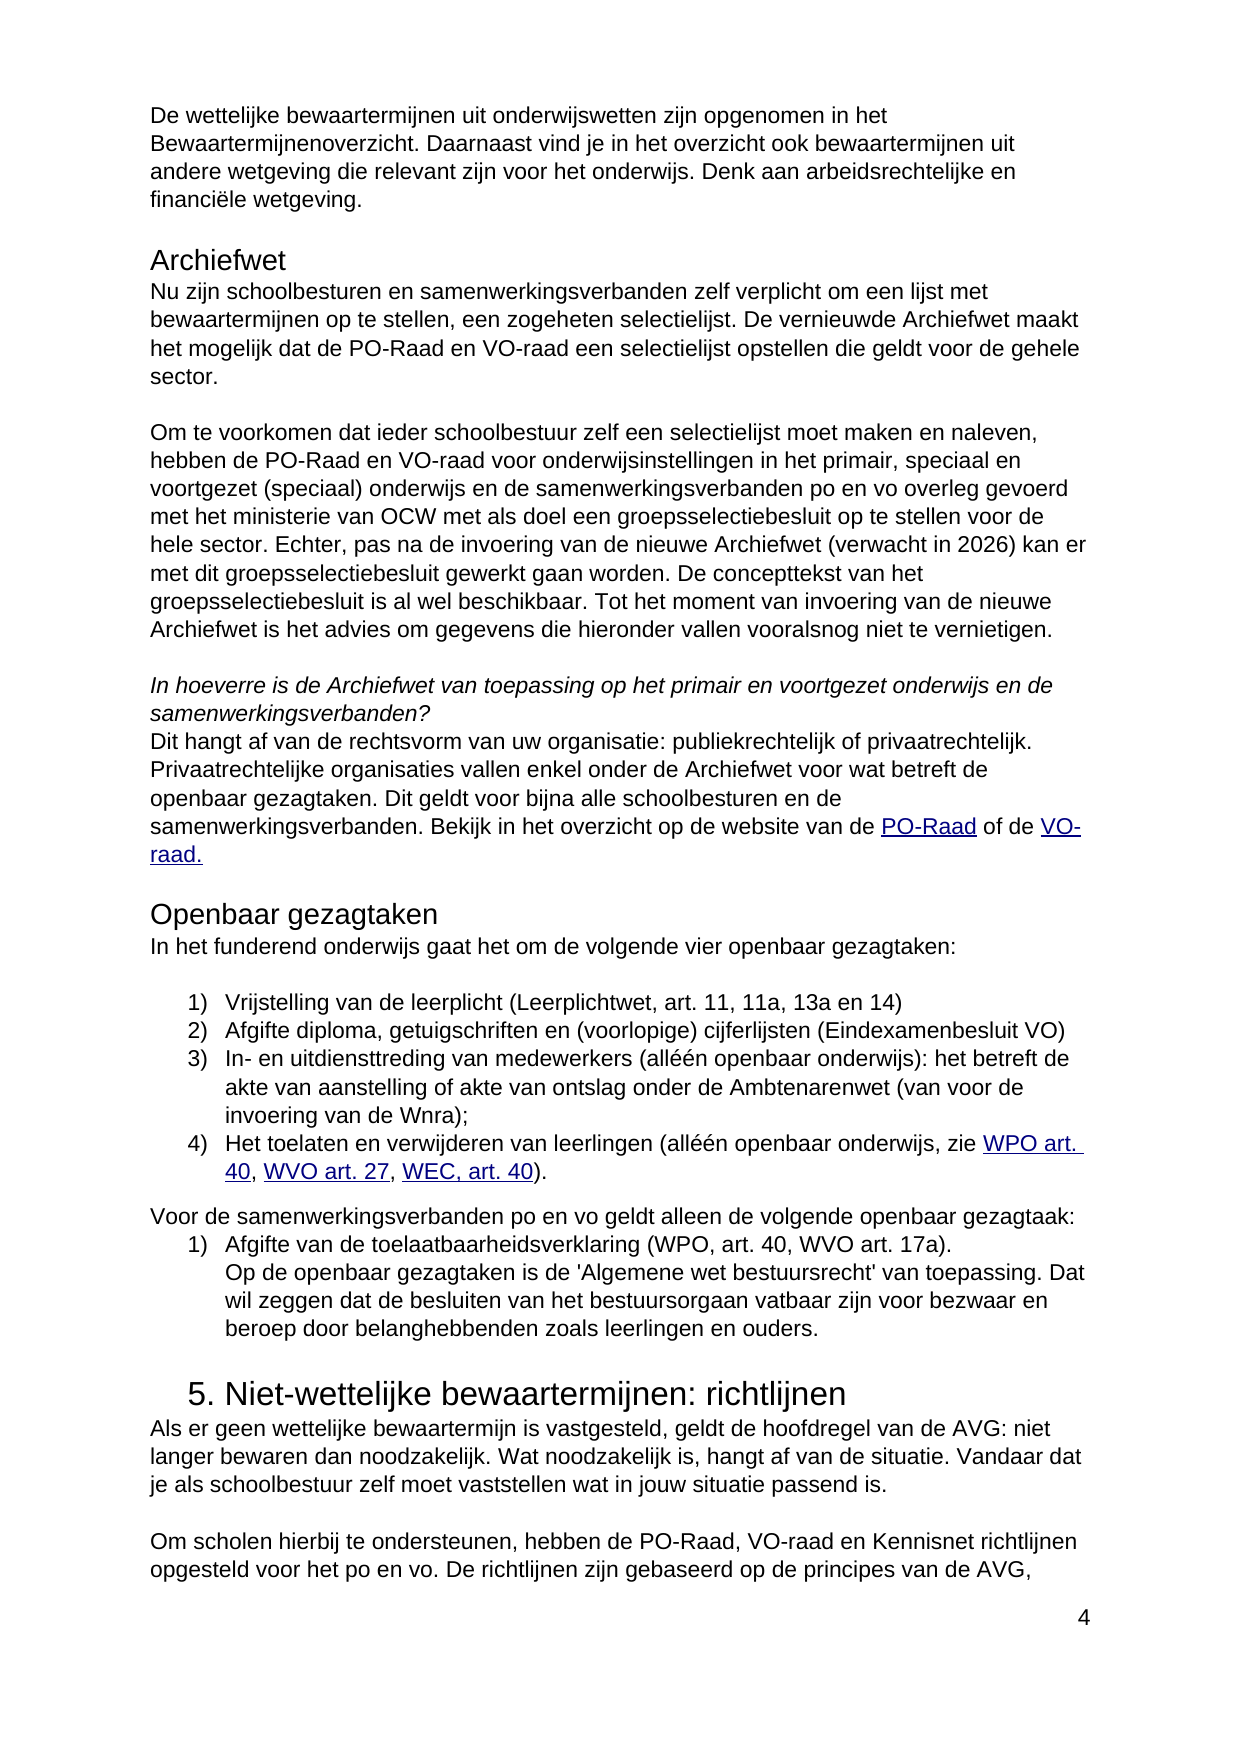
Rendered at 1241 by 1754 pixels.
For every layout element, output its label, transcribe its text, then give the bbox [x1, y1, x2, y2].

text De wettelijke bewaartermijnen uit onderwijswetten zijn opgenomen in het Bewaartermijnenoverzicht. Daarnaast vind je in het overzicht ook bewaartermijnen uit andere wetgeving die relevant zijn voor het onderwijs. Denk aan arbeidsrechtelijke en financiële wetgeving. [150, 102, 1090, 213]
text Nu zijn schoolbesturen en samenwerkingsverbanden zelf verplicht om een lijst met bewaartermijnen op te stellen, een zogeheten selectielijst. De vernieuwde Archiefwet maakt het mogelijk dat de PO-Raad en VO-raad een selectielijst opstellen die geldt voor de gehele sector. [150, 278, 1090, 389]
text In het funderend onderwijs gaat het om de volgende vier openbaar gezagtaken: [150, 933, 1090, 959]
text In hoeverre is de Archiefwet van toepassing op het primair en voortgezet onderwijs en de samenwerkingsverbanden? [150, 672, 1090, 727]
list Afgifte diploma, getuigschriften en (voorlopige) cijferlijsten (Eindexamenbesluit VO) [187, 1017, 1090, 1044]
text Om te voorkomen dat ieder schoolbestuur zelf een selectielijst moet maken en naleven, hebben de PO-Raad en VO-raad voor onderwijsinstellingen in het primair, speciaal en voortgezet (speciaal) onderwijs en de samenwerkingsverbanden po en vo overleg gevoerd met het ministerie van OCW met als doel een groepsselectiebesluit op te stellen voor de hele sector. Echter, pas na de invoering van de nieuwe Archiefwet (verwacht in 2026) kan er met dit groepsselectiebesluit gewerkt gaan worden. De concepttekst van het groepsselectiebesluit is al wel beschikbaar. Tot het moment van invoering van de nieuwe Archiefwet is het advies om gegevens die hieronder vallen vooralsnog niet te vernietigen. [150, 419, 1090, 642]
subtitle Openbaar gezagtaken [150, 897, 1090, 931]
list In- en uitdiensttreding van medewerkers (alléén openbaar onderwijs): het betreft de akte van aanstelling of akte van ontslag onder de Ambtenarenwet (van voor de invoering van de Wnra); [187, 1045, 1090, 1128]
list Afgifte van de toelaatbaarheidsverklaring (WPO, art. 40, WVO art. 17a). Op de openbaar gezagtaken is de 'Algemene wet bestuursrecht' van toepassing. Dat wil zeggen dat de besluiten van het bestuursorgaan vatbaar zijn voor bezwaar en beroep door belanghebbenden zoals leerlingen en ouders. [187, 1231, 1090, 1342]
text Voor de samenwerkingsverbanden po en vo geldt alleen de volgende openbaar gezagtaak: [150, 1203, 1090, 1229]
text Als er geen wettelijke bewaartermijn is vastgesteld, geldt de hoofdregel van de AVG: niet langer bewaren dan noodzakelijk. Wat noodzakelijk is, hangt af van de situatie. Vandaar dat je als schoolbestuur zelf moet vaststellen wat in jouw situatie passend is. [150, 1415, 1090, 1498]
text Om scholen hierbij te ondersteunen, hebben de PO-Raad, VO-raad en Kennisnet richtlijnen opgesteld voor het po en vo. De richtlijnen zijn gebaseerd op de principes van de AVG, [150, 1499, 1090, 1582]
list Vrijstelling van de leerplicht (Leerplichtwet, art. 11, 11a, 13a en 14) [187, 989, 1090, 1016]
text Dit hangt af van de rechtsvorm van uw organisatie: publiekrechtelijk of privaatrechtelijk. Privaatrechtelijke organisaties vallen enkel onder de Archiefwet voor wat betreft de openbaar gezagtaken. Dit geldt voor bijna alle schoolbesturen en de samenwerkingsverbanden. Bekijk in het overzicht op de website van de PO-Raad of de VO-raad. [150, 728, 1090, 867]
list Het toelaten en verwijderen van leerlingen (alléén openbaar onderwijs, zie WPO art. 40, WVO art. 27, WEC, art. 40). [187, 1130, 1090, 1184]
subtitle Niet-wettelijke bewaartermijnen: richtlijnen [187, 1374, 1090, 1412]
subtitle Archiefwet [150, 242, 1090, 276]
